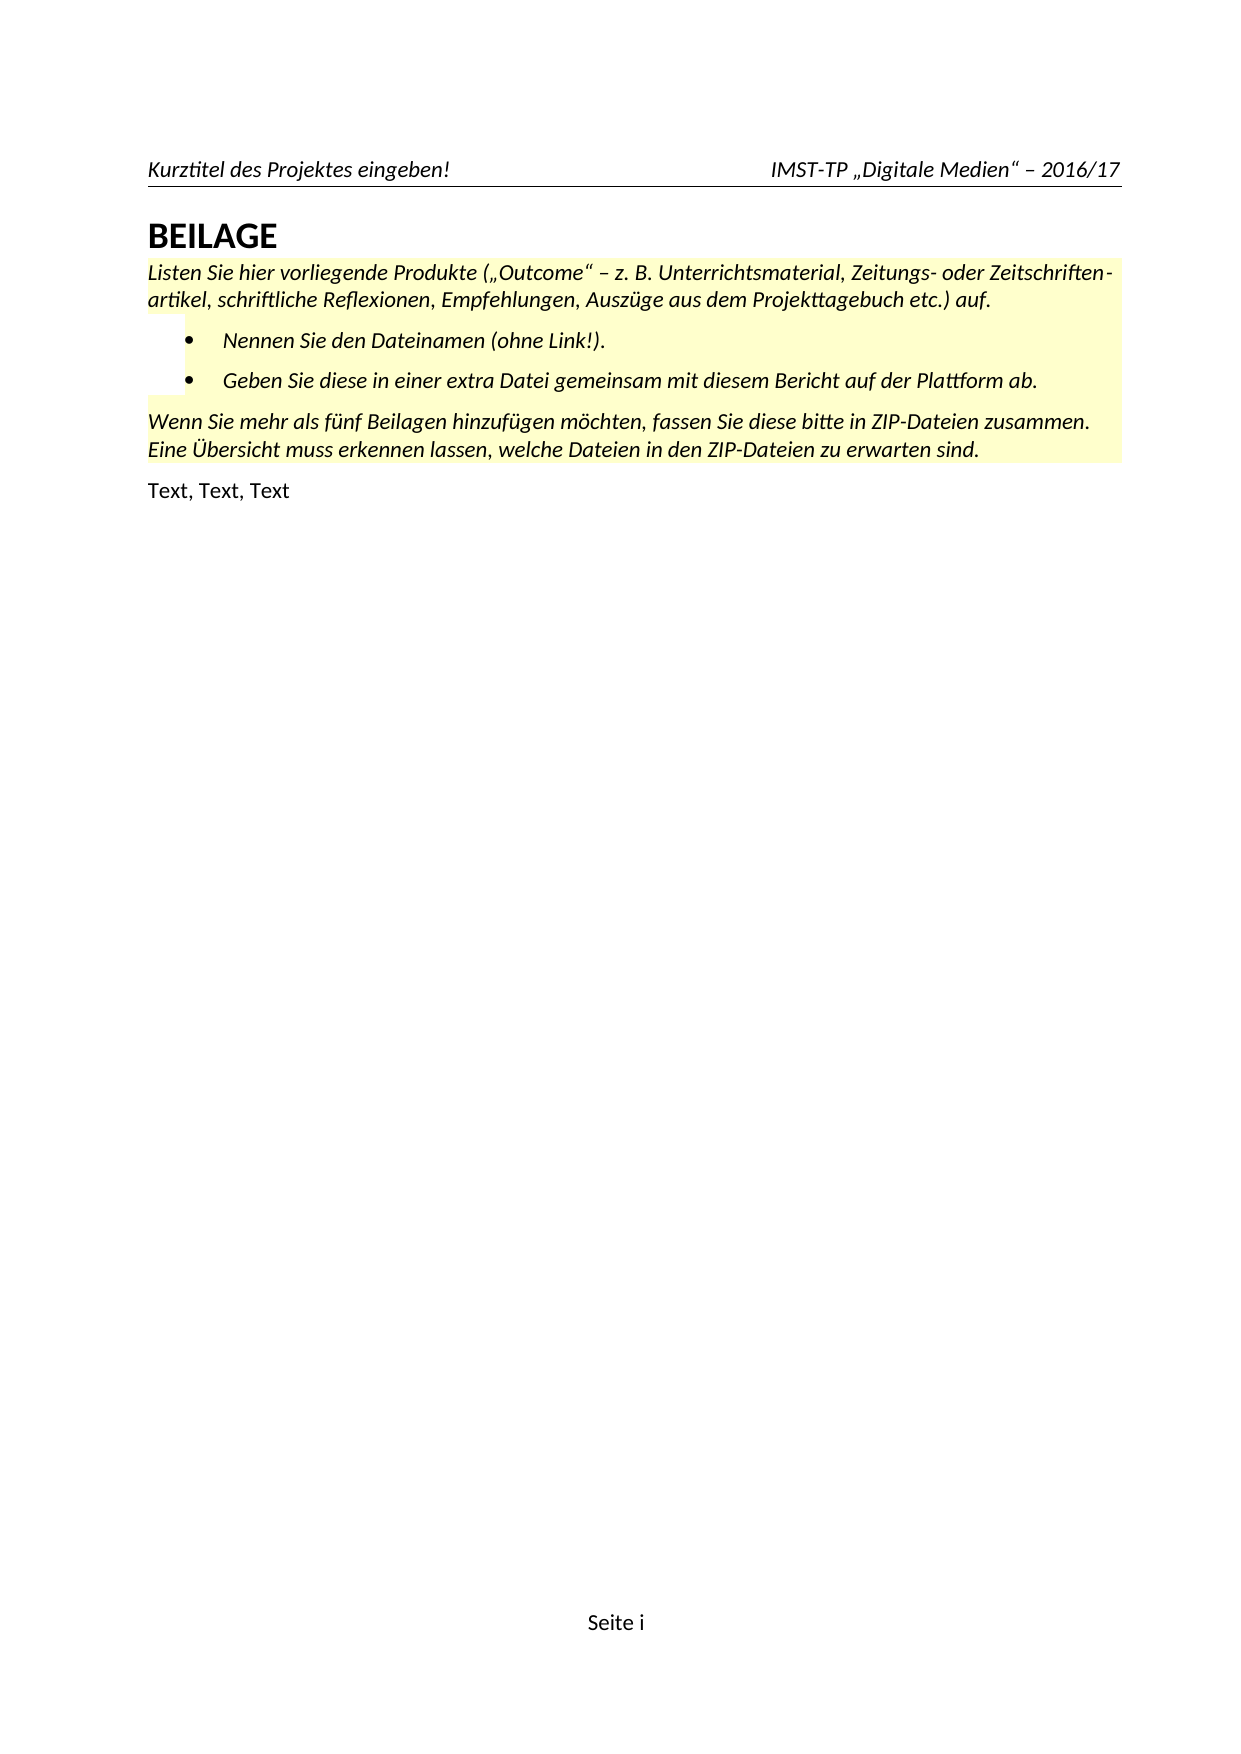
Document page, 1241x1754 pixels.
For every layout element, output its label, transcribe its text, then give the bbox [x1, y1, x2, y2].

text Wenn Sie mehr als fünf Beilagen hinzufügen möchten, fassen Sie diese bitte in ZIP-Dateien zusammen. Eine Übersicht muss erkennen lassen, welche Dateien in den ZIP-Dateien zu erwarten sind. [148, 407, 1122, 463]
text Listen Sie hier vorliegende Produkte („Outcome“ – z. B. Unterrichtsmaterial, Zeitungs- oder Zeitschriften­artikel, schriftliche Reflexionen, Empfehlungen, Auszüge aus dem Projekttagebuch etc.) auf. [148, 258, 1122, 314]
text Beilage [148, 212, 1122, 258]
list Nennen Sie den Dateinamen (ohne Link!). [185, 326, 1122, 354]
list Geben Sie diese in einer extra Datei gemeinsam mit diesem Bericht auf der Plattform ab. [185, 367, 1122, 395]
text Text, Text, Text [148, 476, 1122, 504]
